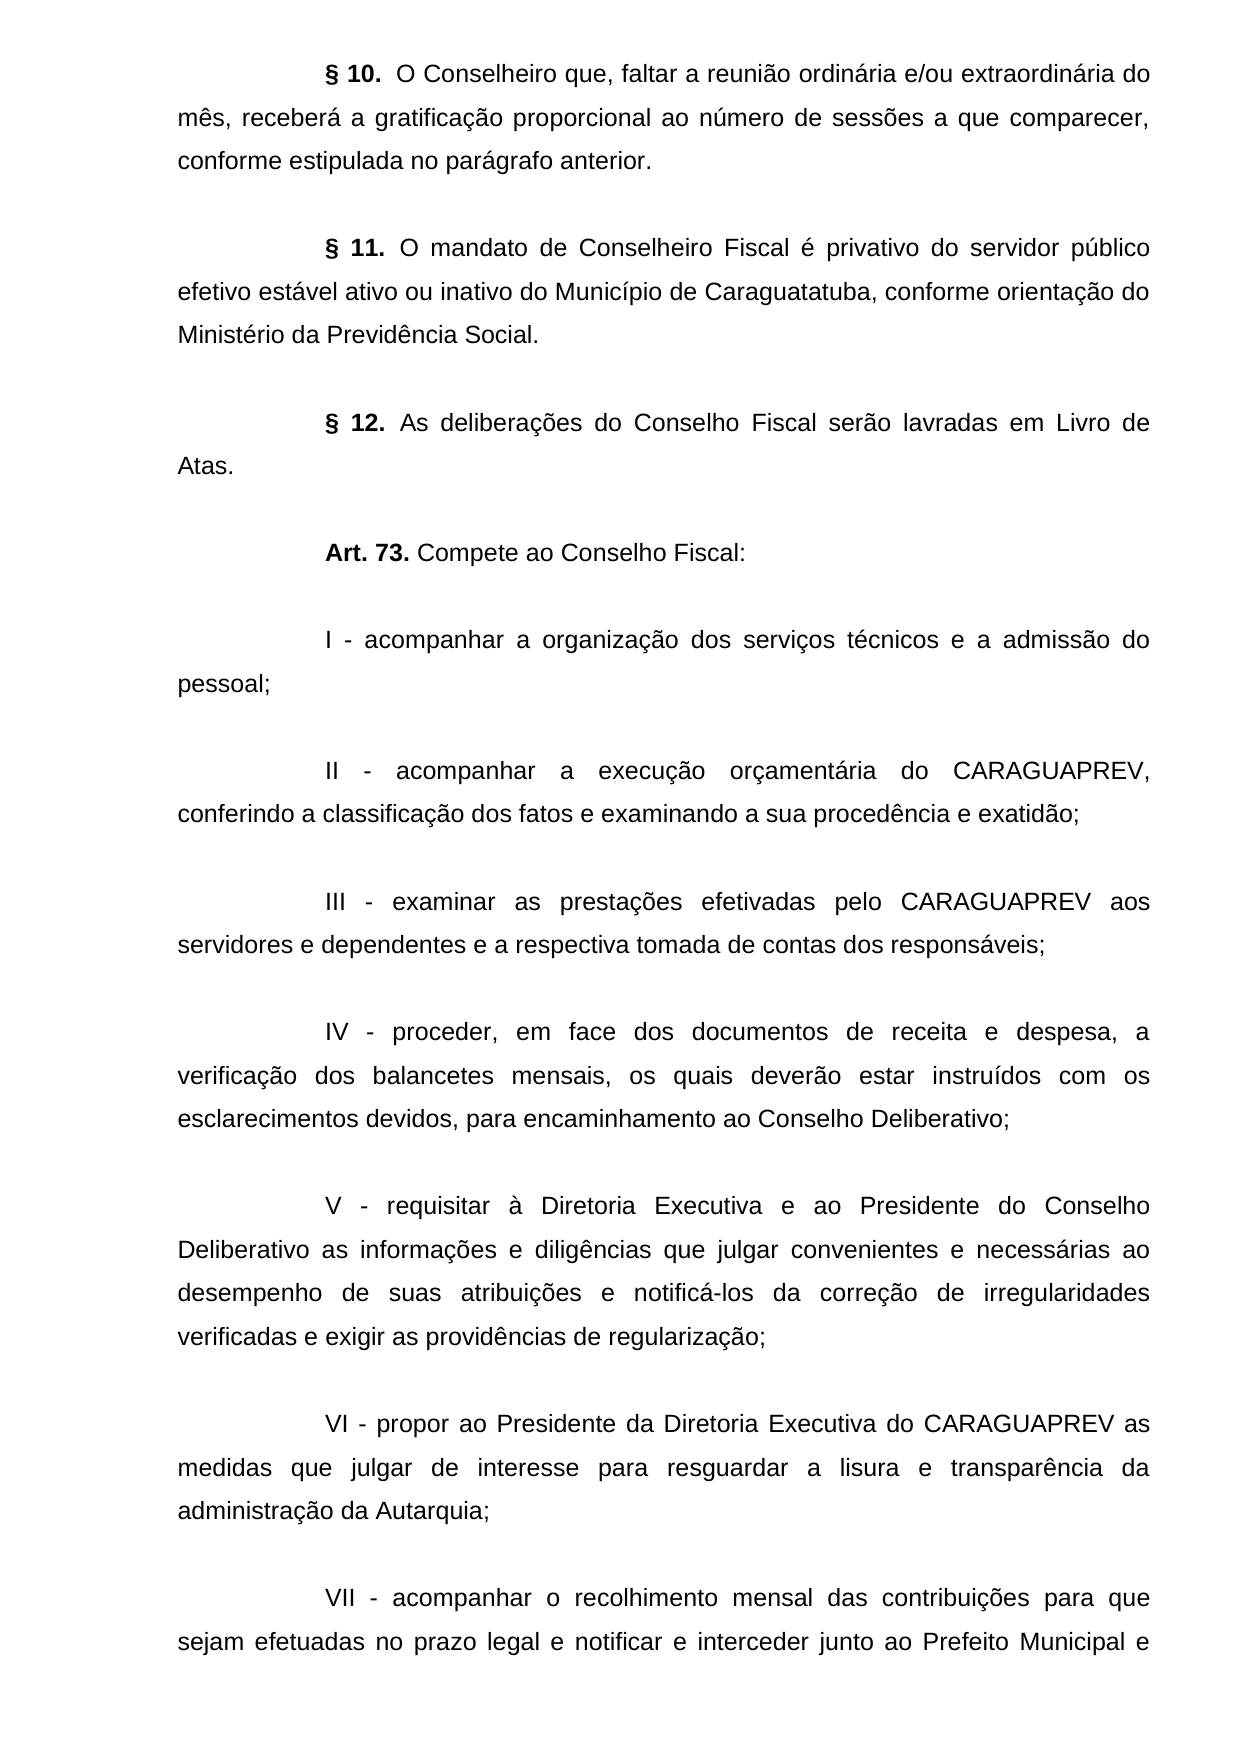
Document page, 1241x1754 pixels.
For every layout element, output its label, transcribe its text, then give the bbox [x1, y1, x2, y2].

text § 11. O mandato de Conselheiro Fiscal é privativo do servidor público efetivo estável ativo ou inativo do Município de Caraguatatuba, conforme orientação do Ministério da Previdência Social. [177, 233, 1152, 349]
text § 10. O Conselheiro que, faltar a reunião ordinária e/ou extraordinária do mês, receberá a gratificação proporcional ao número de sessões a que comparecer, conforme estipulada no parágrafo anterior. [177, 59, 1152, 175]
text II - acompanhar a execução orçamentária do CARAGUAPREV, conferindo a classificação dos fatos e examinando a sua procedência e exatidão; [177, 756, 1152, 828]
text VII - acompanhar o recolhimento mensal das contribuições para que sejam efetuadas no prazo legal e notificar e interceder junto ao Prefeito Municipal e [177, 1583, 1152, 1656]
text III - examinar as prestações efetivadas pelo CARAGUAPREV aos servidores e dependentes e a respectiva tomada de contas dos responsáveis; [177, 886, 1152, 959]
text VI - propor ao Presidente da Diretoria Executiva do CARAGUAPREV as medidas que julgar de interesse para resguardar a lisura e transparência da administração da Autarquia; [177, 1409, 1152, 1525]
text Art. 73. Compete ao Conselho Fiscal: [177, 538, 1152, 567]
text V - requisitar à Diretoria Executiva e ao Presidente do Conselho Deliberativo as informações e diligências que julgar convenientes e necessárias ao desempenho de suas atribuições e notificá-los da correção de irregularidades verificadas e exigir as providências de regularização; [177, 1191, 1152, 1351]
text IV - proceder, em face dos documentos de receita e despesa, a verificação dos balancetes mensais, os quais deverão estar instruídos com os esclarecimentos devidos, para encaminhamento ao Conselho Deliberativo; [177, 1017, 1152, 1133]
text § 12. As deliberações do Conselho Fiscal serão lavradas em Livro de Atas. [177, 407, 1152, 480]
text I - acompanhar a organização dos serviços técnicos e a admissão do pessoal; [177, 625, 1152, 698]
